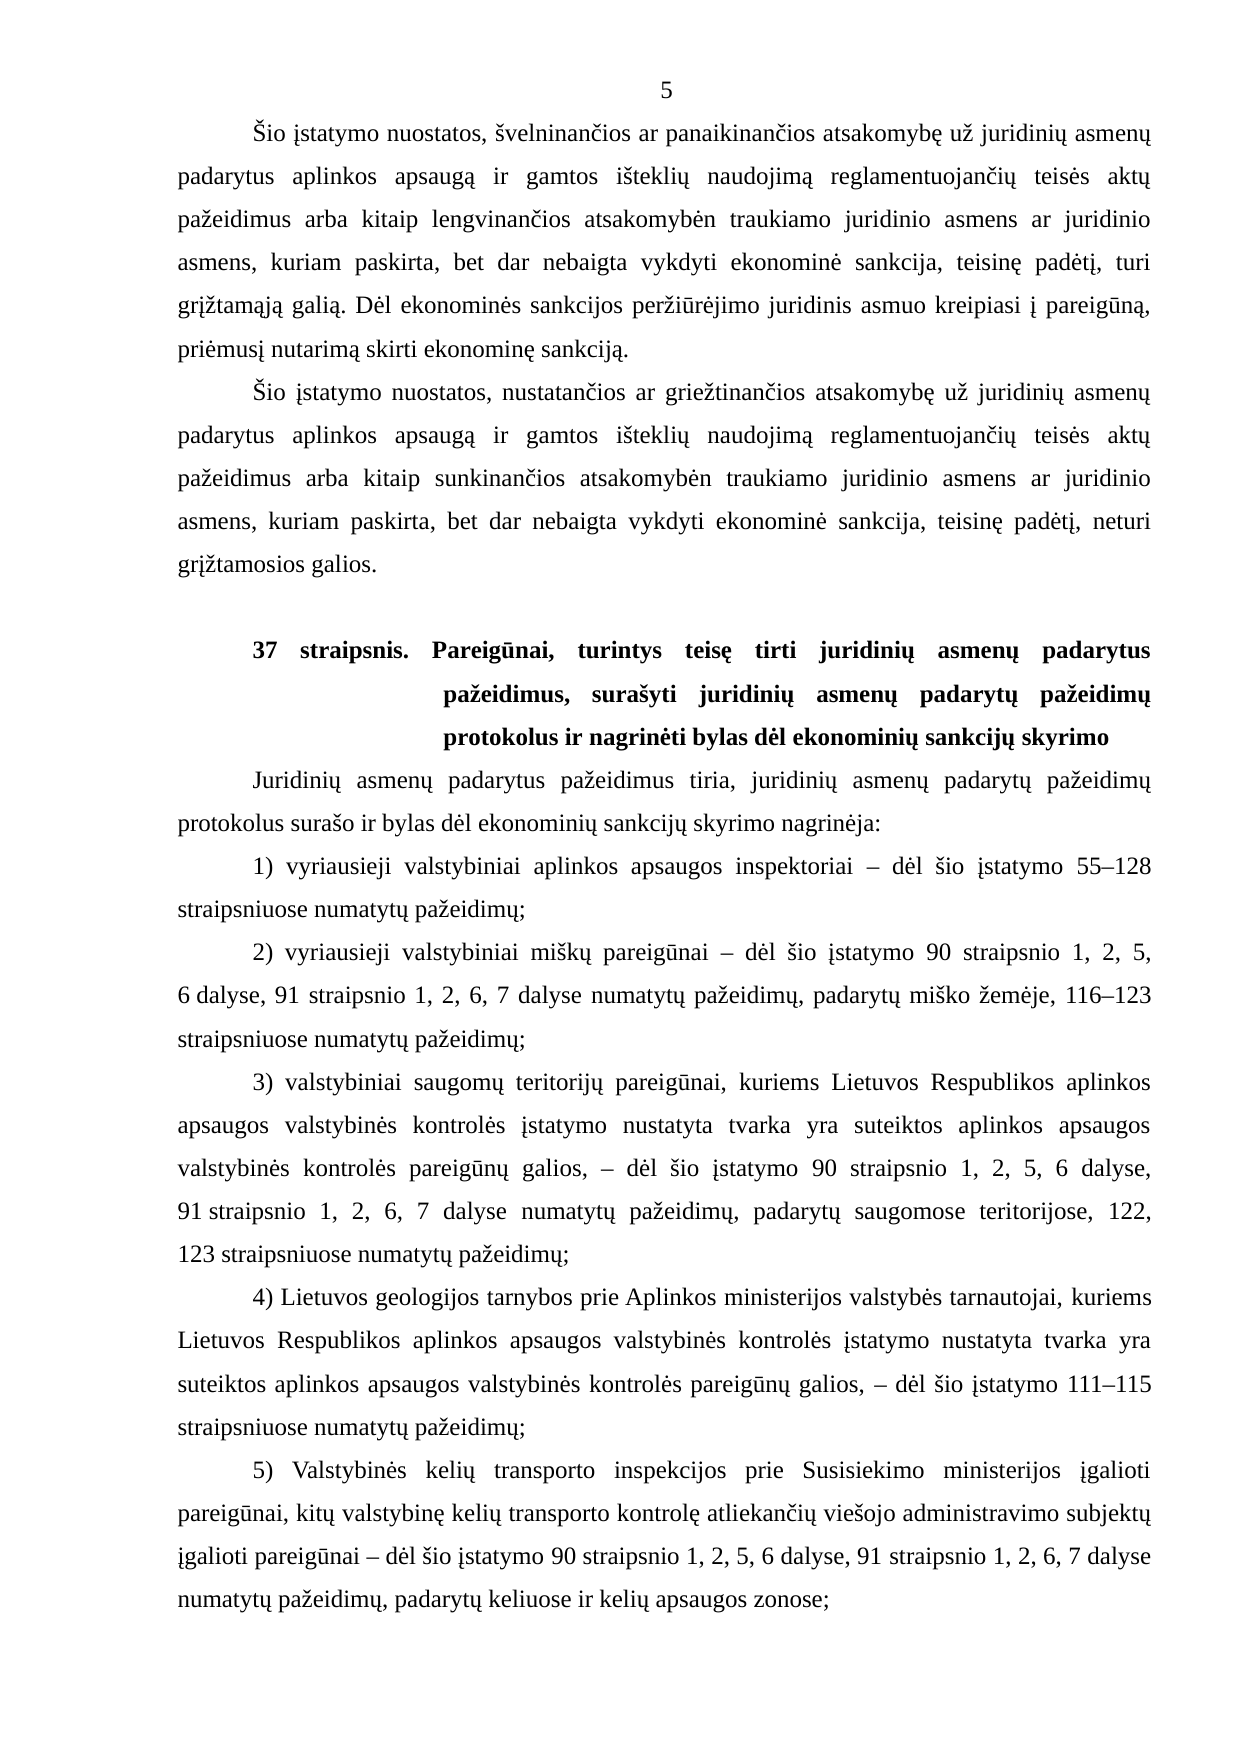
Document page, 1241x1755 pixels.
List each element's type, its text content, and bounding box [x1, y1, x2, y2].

text 4) Lietuvos geologijos tarnybos prie Aplinkos ministerijos valstybės tarnautojai, kuriems Lietuvos Respublikos aplinkos apsaugos valstybinės kontrolės įstatymo nustatyta tvarka yra suteiktos aplinkos apsaugos valstybinės kontrolės pareigūnų galios, – dėl šio įstatymo 111–115 straipsniuose numatytų pažeidimų; [177, 1282, 1152, 1441]
text 5) Valstybinės kelių transporto inspekcijos prie Susisiekimo ministerijos įgalioti pareigūnai, kitų valstybinę kelių transporto kontrolę atliekančių viešojo administravimo subjektų įgalioti pareigūnai – dėl šio įstatymo 90 straipsnio 1, 2, 5, 6 dalyse, 91 straipsnio 1, 2, 6, 7 dalyse numatytų pažeidimų, padarytų keliuose ir kelių apsaugos zonose; [177, 1455, 1152, 1613]
text Šio įstatymo nuostatos, nustatančios ar griežtinančios atsakomybę už juridinių asmenų padarytus aplinkos apsaugą ir gamtos išteklių naudojimą reglamentuojančių teisės aktų pažeidimus arba kitaip sunkinančios atsakomybėn traukiamo juridinio asmens ar juridinio asmens, kuriam paskirta, bet dar nebaigta vykdyti ekonominė sankcija, teisinę padėtį, neturi grįžtamosios galios. [177, 377, 1152, 578]
text 37 straipsnis. Pareigūnai, turintys teisę tirti juridinių asmenų padarytus pažeidimus, surašyti juridinių asmenų padarytų pažeidimų protokolus ir nagrinėti bylas dėl ekonominių sankcijų skyrimo [252, 636, 1152, 751]
text 3) valstybiniai saugomų teritorijų pareigūnai, kuriems Lietuvos Respublikos aplinkos apsaugos valstybinės kontrolės įstatymo nustatyta tvarka yra suteiktos aplinkos apsaugos valstybinės kontrolės pareigūnų galios, – dėl šio įstatymo 90 straipsnio 1, 2, 5, 6 dalyse, 91 straipsnio 1, 2, 6, 7 dalyse numatytų pažeidimų, padarytų saugomose teritorijose, 122, 123 straipsniuose numatytų pažeidimų; [177, 1067, 1152, 1268]
text Šio įstatymo nuostatos, švelninančios ar panaikinančios atsakomybę už juridinių asmenų padarytus aplinkos apsaugą ir gamtos išteklių naudojimą reglamentuojančių teisės aktų pažeidimus arba kitaip lengvinančios atsakomybėn traukiamo juridinio asmens ar juridinio asmens, kuriam paskirta, bet dar nebaigta vykdyti ekonominė sankcija, teisinę padėtį, turi grįžtamąją galią. Dėl ekonominės sankcijos peržiūrėjimo juridinis asmuo kreipiasi į pareigūną, priėmusį nutarimą skirti ekonominę sankciją. [177, 118, 1152, 362]
text 1) vyriausieji valstybiniai aplinkos apsaugos inspektoriai – dėl šio įstatymo 55–128 straipsniuose numatytų pažeidimų; [177, 851, 1152, 923]
text Juridinių asmenų padarytus pažeidimus tiria, juridinių asmenų padarytų pažeidimų protokolus surašo ir bylas dėl ekonominių sankcijų skyrimo nagrinėja: [177, 765, 1152, 837]
text 2) vyriausieji valstybiniai miškų pareigūnai – dėl šio įstatymo 90 straipsnio 1, 2, 5, 6 dalyse, 91 straipsnio 1, 2, 6, 7 dalyse numatytų pažeidimų, padarytų miško žemėje, 116–123 straipsniuose numatytų pažeidimų; [177, 937, 1152, 1052]
